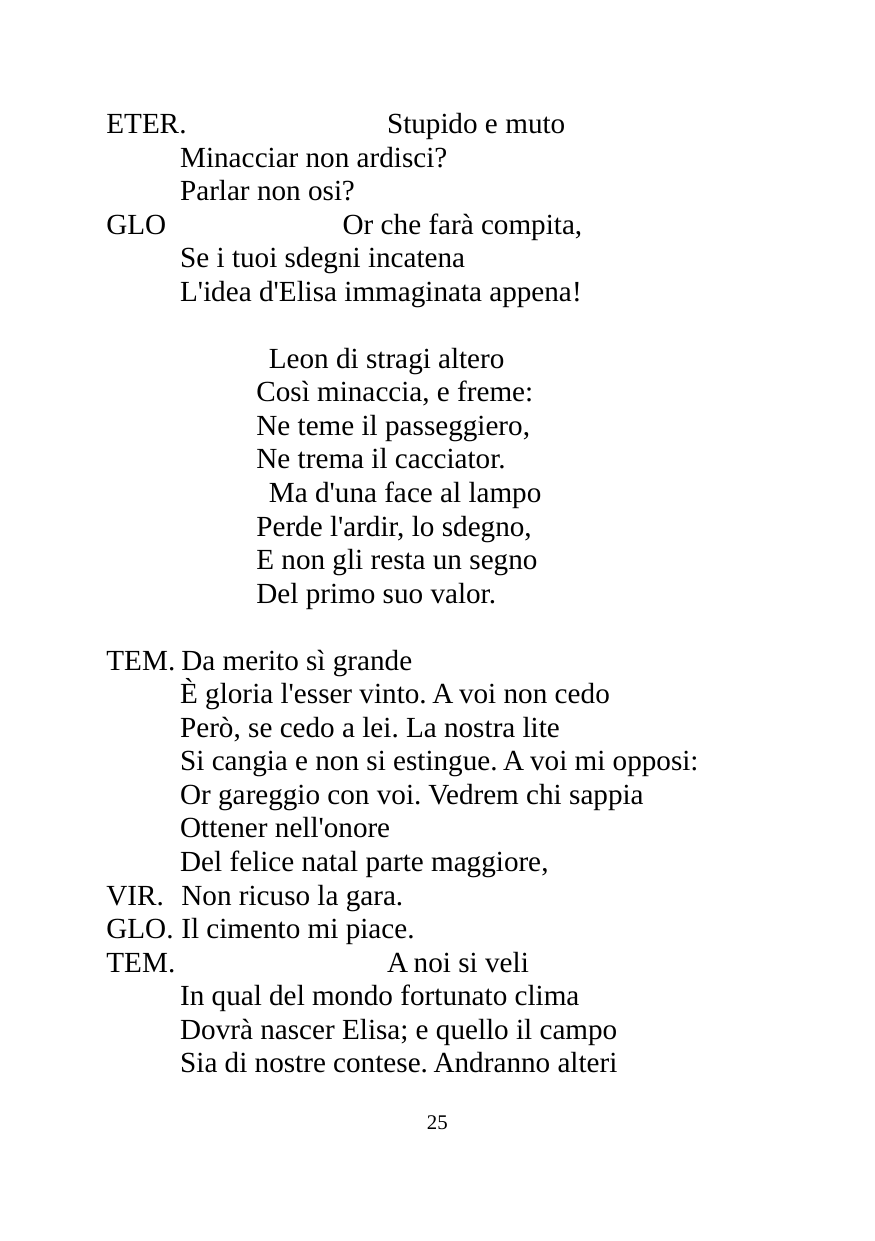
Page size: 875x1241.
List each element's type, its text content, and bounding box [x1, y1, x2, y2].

text Si cangia e non si estingue. A voi mi opposi: [180, 743, 768, 777]
text L'idea d'Elisa immaginata appena! [180, 274, 768, 307]
text GLO Or che farà compita, [106, 207, 768, 240]
text Se i tuoi sdegni incatena [180, 240, 768, 274]
text TEM. A noi si veli [106, 945, 768, 978]
text Dovrà nascer Elisa; e quello il campo [180, 1012, 768, 1045]
text VIR. Non ricuso la gara. [106, 878, 768, 911]
text E non gli resta un segno [256, 542, 768, 576]
text TEM. Da merito sì grande [106, 643, 768, 676]
text Sia di nostre contese. Andranno alteri [180, 1045, 768, 1079]
text È gloria l'esser vinto. A voi non cedo [180, 676, 768, 710]
text Minacciar non ardisci? [180, 140, 768, 173]
text Così minaccia, e freme: [256, 374, 768, 408]
text GLO. Il cimento mi piace. [106, 911, 768, 945]
text Leon di stragi altero [269, 341, 768, 374]
text Ottener nell'onore [180, 811, 768, 844]
text Parlar non osi? [180, 173, 768, 207]
text ETER. Stupido e muto [106, 106, 768, 140]
text Or gareggio con voi. Vedrem chi sappia [180, 777, 768, 811]
text Ma d'una face al lampo [269, 475, 768, 509]
text Ne trema il cacciator. [256, 442, 768, 475]
text Del primo suo valor. [256, 576, 768, 609]
text Perde l'ardir, lo sdegno, [256, 509, 768, 542]
text Però, se cedo a lei. La nostra lite [180, 710, 768, 743]
text Del felice natal parte maggiore, [180, 844, 768, 878]
text In qual del mondo fortunato clima [180, 978, 768, 1012]
text Ne teme il passeggiero, [256, 408, 768, 442]
